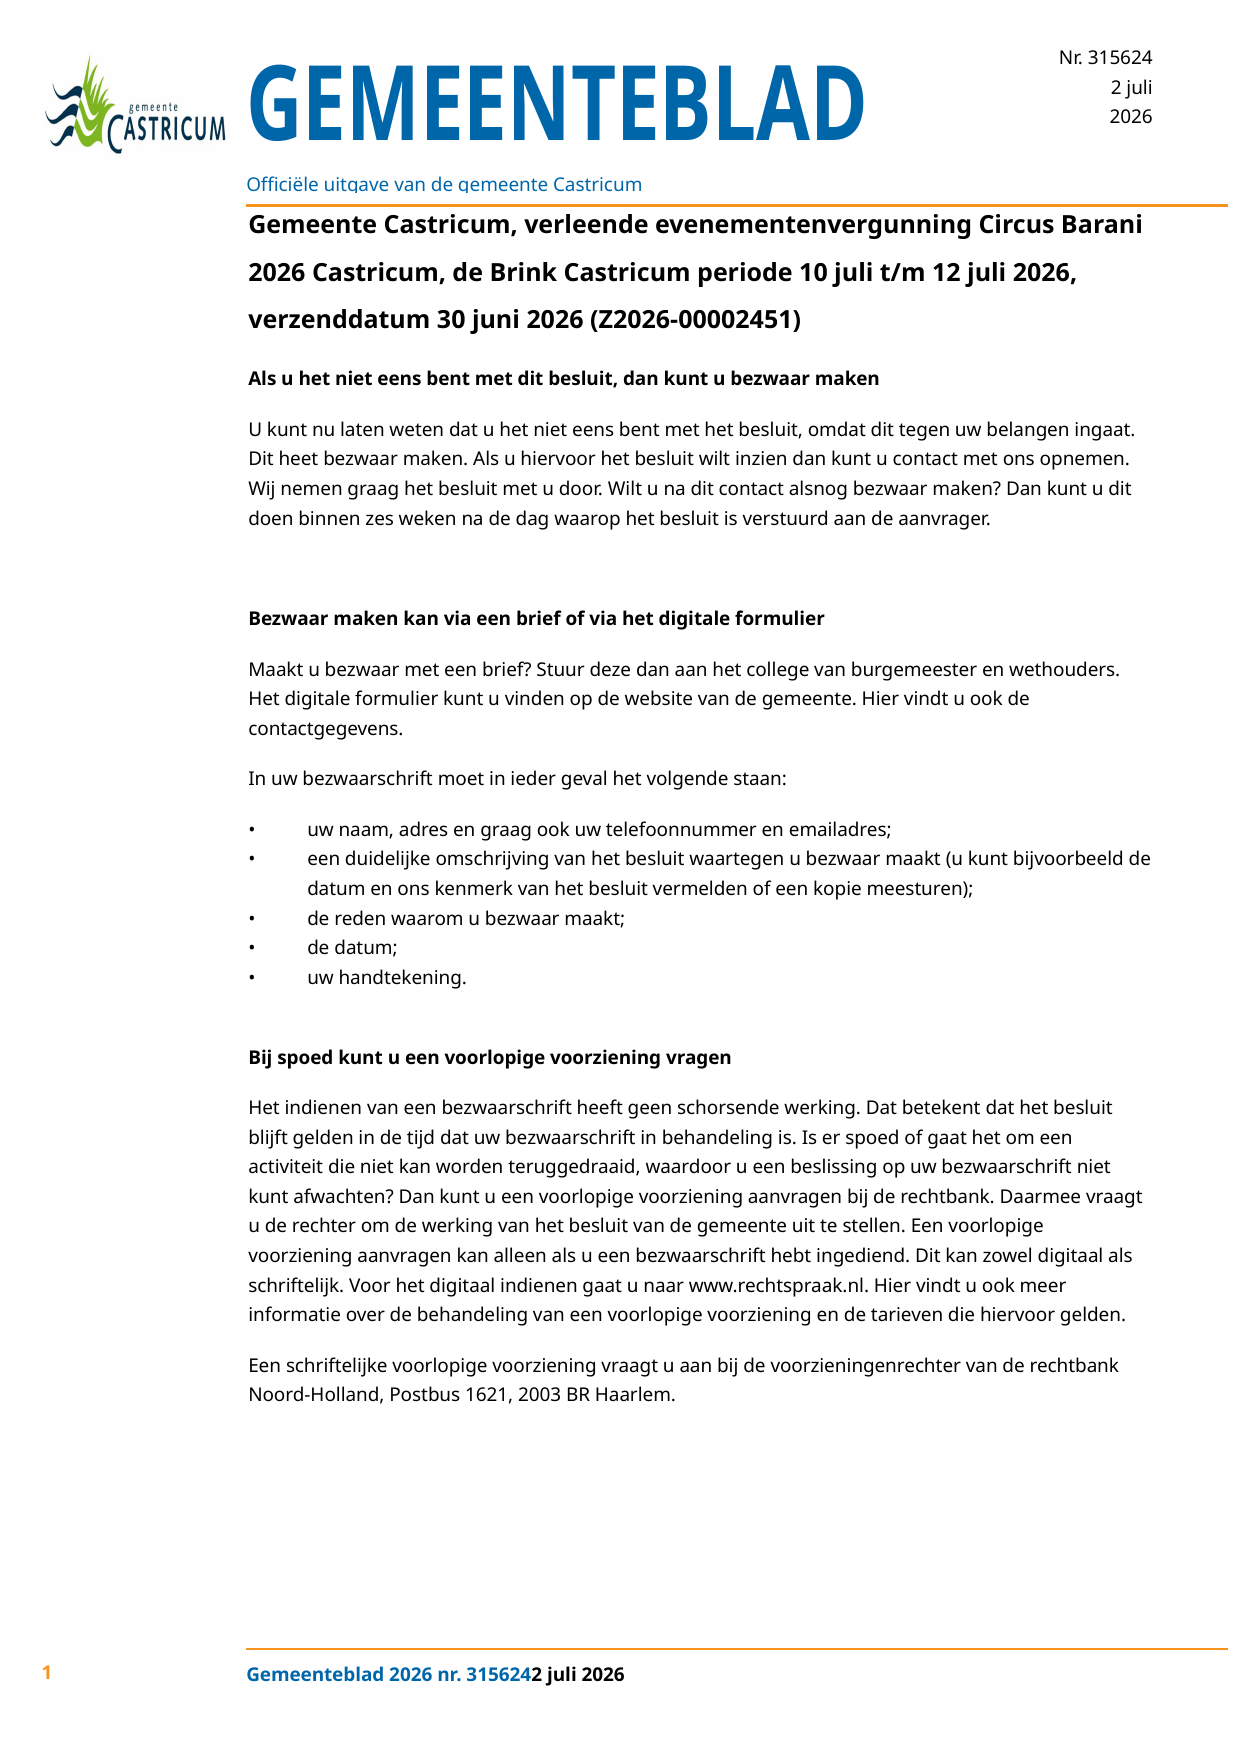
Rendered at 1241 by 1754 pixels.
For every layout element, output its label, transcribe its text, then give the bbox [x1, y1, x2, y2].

list de datum; [248, 934, 1152, 960]
text Gemeente Castricum, verleende evenementenvergunning Circus Barani 2026 Castricum, de Brink Castricum periode 10 juli t/m 12 juli 2026, verzenddatum 30 juni 2026 (Z2026-00002451) [248, 207, 1152, 336]
list een duidelijke omschrijving van het besluit waartegen u bezwaar maakt (u kunt bijvoorbeeld de datum en ons kenmerk van het besluit vermelden of een kopie meesturen); [248, 846, 1152, 901]
list de reden waarom u bezwaar maakt; [248, 905, 1152, 930]
text Een schriftelijke voorlopige voorziening vraagt u aan bij de voorzieningenrechter van de rechtbank Noord-Holland, Postbus 1621, 2003 BR Haarlem. [248, 1352, 1152, 1407]
text Maakt u bezwaar met een brief? Stuur deze dan aan het college van burgemeester en wethouders. Het digitale formulier kunt u vinden op de website van de gemeente. Hier vindt u ook de contactgegevens. [248, 656, 1152, 741]
text Bij spoed kunt u een voorlopige voorziening vragen [248, 1044, 1152, 1069]
text Bezwaar maken kan via een brief of via het digitale formulier [248, 606, 1152, 631]
list uw handtekening. [248, 964, 1152, 989]
text U kunt nu laten weten dat u het niet eens bent met het besluit, omdat dit tegen uw belangen ingaat. Dit heet bezwaar maken. Als u hiervoor het besluit wilt inzien dan kunt u contact met ons opnemen. Wij nemen graag het besluit met u door. Wilt u na dit contact alsnog bezwaar maken? Dan kunt u dit doen binnen zes weken na de dag waarop het besluit is verstuurd aan de aanvrager. [248, 416, 1152, 530]
list uw naam, adres en graag ook uw telefoonnummer en emailadres; [248, 816, 1152, 842]
text Als u het niet eens bent met dit besluit, dan kunt u bezwaar maken [248, 366, 1152, 391]
text In uw bezwaarschrift moet in ieder geval het volgende staan: [248, 766, 1152, 791]
text Het indienen van een bezwaarschrift heeft geen schorsende werking. Dat betekent dat het besluit blijft gelden in de tijd dat uw bezwaarschrift in behandeling is. Is er spoed of gaat het om een activiteit die niet kan worden teruggedraaid, waardoor u een beslissing op uw bezwaarschrift niet kunt afwachten? Dan kunt u een voorlopige voorziening aanvragen bij de rechtbank. Daarmee vraagt u de rechter om de werking van het besluit van de gemeente uit te stellen. Een voorlopige voorziening aanvragen kan alleen als u een bezwaarschrift hebt ingediend. Dit kan zowel digitaal als schriftelijk. Voor het digitaal indienen gaat u naar www.rechtspraak.nl. Hier vindt u ook meer informatie over de behandeling van een voorlopige voorziening en de tarieven die hiervoor gelden. [248, 1094, 1152, 1327]
picture [41, 47, 231, 172]
